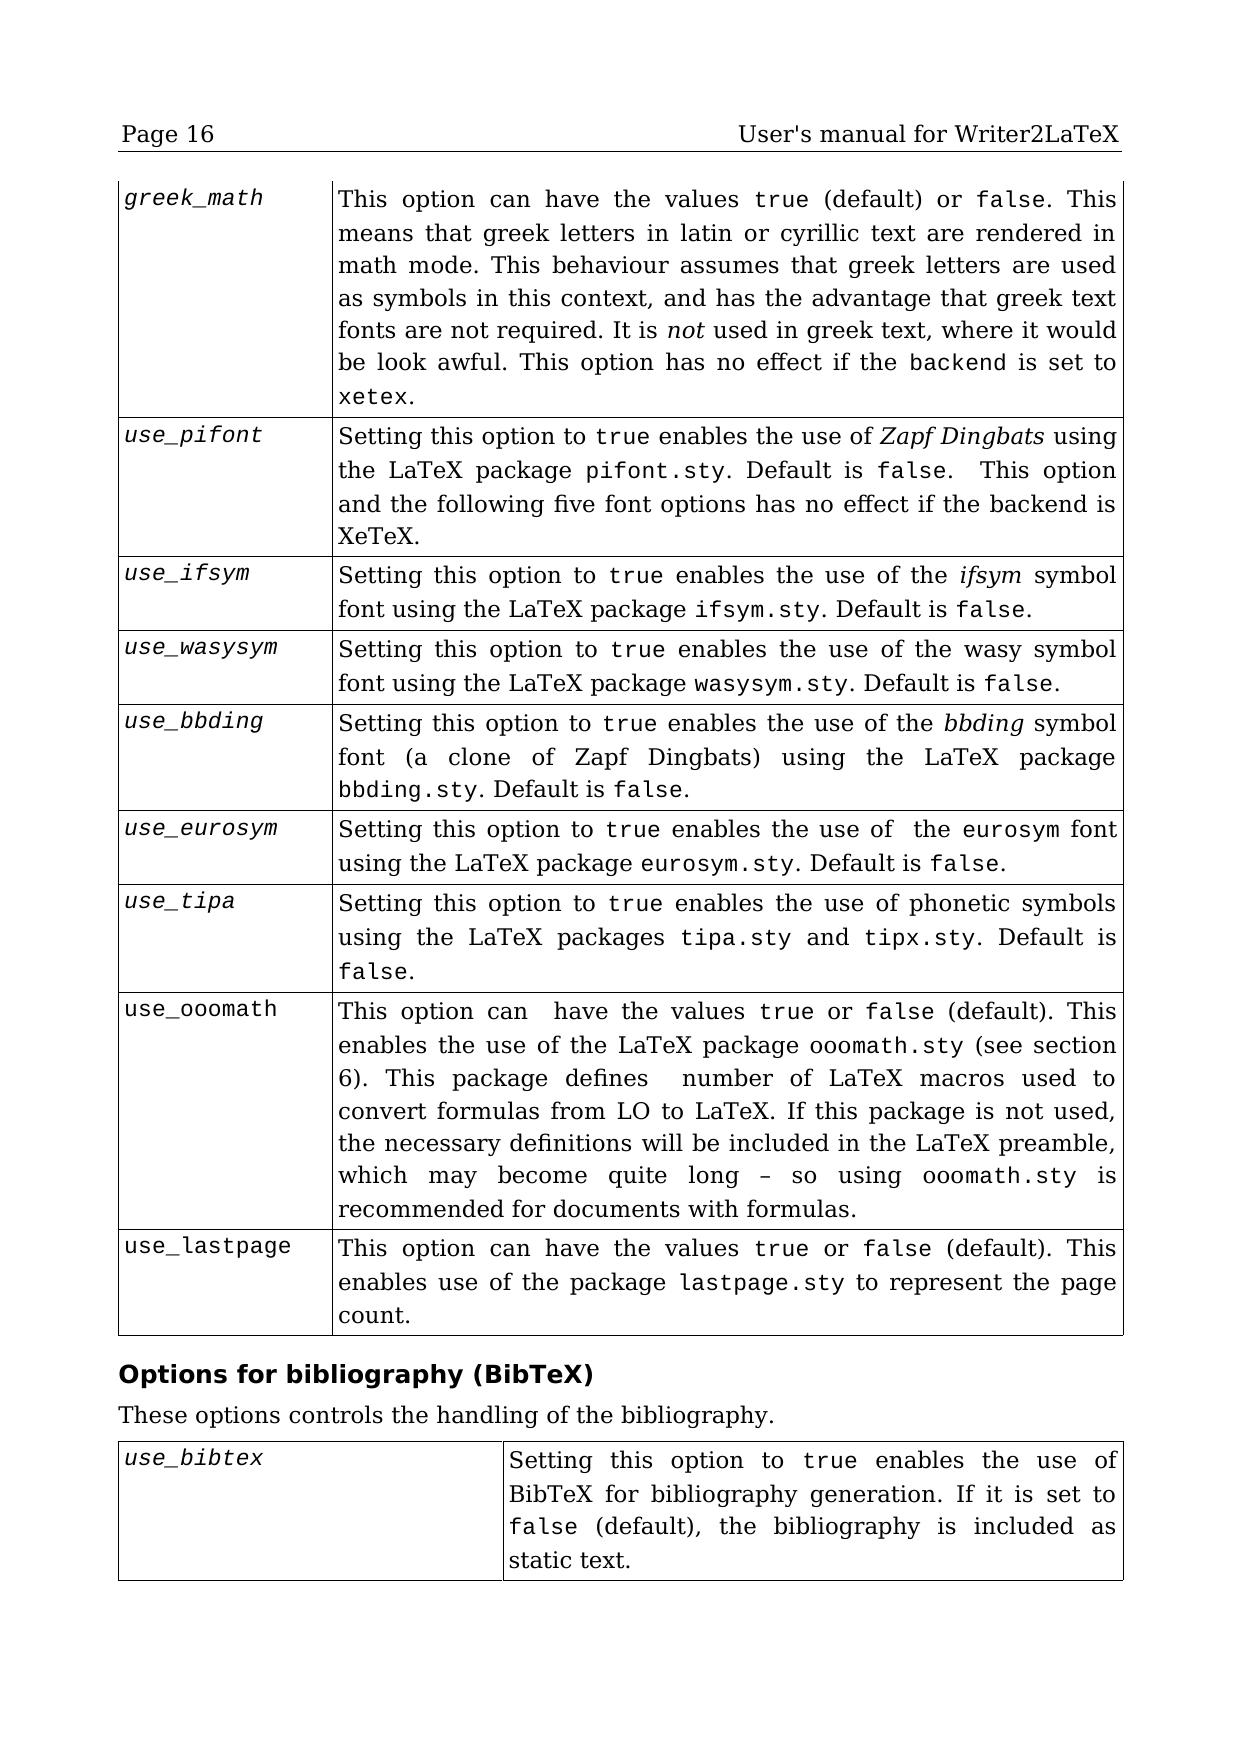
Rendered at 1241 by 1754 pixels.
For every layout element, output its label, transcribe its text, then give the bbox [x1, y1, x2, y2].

text These options controls the handling of the bibliography. [118, 1402, 1122, 1429]
table_cell greek_math [119, 181, 332, 417]
table_cell use_pifont [119, 418, 332, 556]
table_cell use_bbding [119, 705, 332, 810]
table_cell use_lastpage [119, 1230, 332, 1335]
table_cell Setting this option to true enables the use of the bbding symbol font (a clone of Zapf Dingbats) using the LaTeX package bbding.sty. Default is false. [333, 705, 1123, 810]
table_cell Setting this option to true enables the use of the wasy symbol font using the LaTeX package wasysym.sty. Default is false. [333, 631, 1123, 704]
table_header Setting this option to true enables the use of BibTeX for bibliography generation. If it is set to false (default), the bibliography is included as static text. [504, 1442, 1123, 1580]
table_cell use_ooomath [119, 993, 332, 1229]
subtitle Options for bibliography (BibTeX) [118, 1360, 1122, 1389]
table_cell use_tipa [119, 885, 332, 992]
table_cell Setting this option to true enables the use of the eurosym font using the LaTeX package eurosym.sty. Default is false. [333, 811, 1123, 884]
table_header use_bibtex [119, 1442, 502, 1580]
table_cell This option can have the values true or false (default). This enables the use of the LaTeX package ooomath.sty (see section 6). This package defines number of LaTeX macros used to convert formulas from LO to LaTeX. If this package is not used, the necessary definitions will be included in the LaTeX preamble, which may become quite long – so using ooomath.sty is recommended for documents with formulas. [333, 993, 1123, 1229]
table_cell Setting this option to true enables the use of the ifsym symbol font using the LaTeX package ifsym.sty. Default is false. [333, 557, 1123, 630]
table_cell This option can have the values true (default) or false. This means that greek letters in latin or cyrillic text are rendered in math mode. This behaviour assumes that greek letters are used as symbols in this context, and has the advantage that greek text fonts are not required. It is not used in greek text, where it would be look awful. This option has no effect if the backend is set to xetex. [333, 181, 1123, 417]
table_cell use_eurosym [119, 811, 332, 884]
table_cell use_ifsym [119, 557, 332, 630]
table_cell This option can have the values true or false (default). This enables use of the package lastpage.sty to represent the page count. [333, 1230, 1123, 1335]
table_cell use_wasysym [119, 631, 332, 704]
table_cell Setting this option to true enables the use of phonetic symbols using the LaTeX packages tipa.sty and tipx.sty. Default is false. [333, 885, 1123, 992]
table_cell Setting this option to true enables the use of Zapf Dingbats using the LaTeX package pifont.sty. Default is false. This option and the following five font options has no effect if the backend is XeTeX. [333, 418, 1123, 556]
